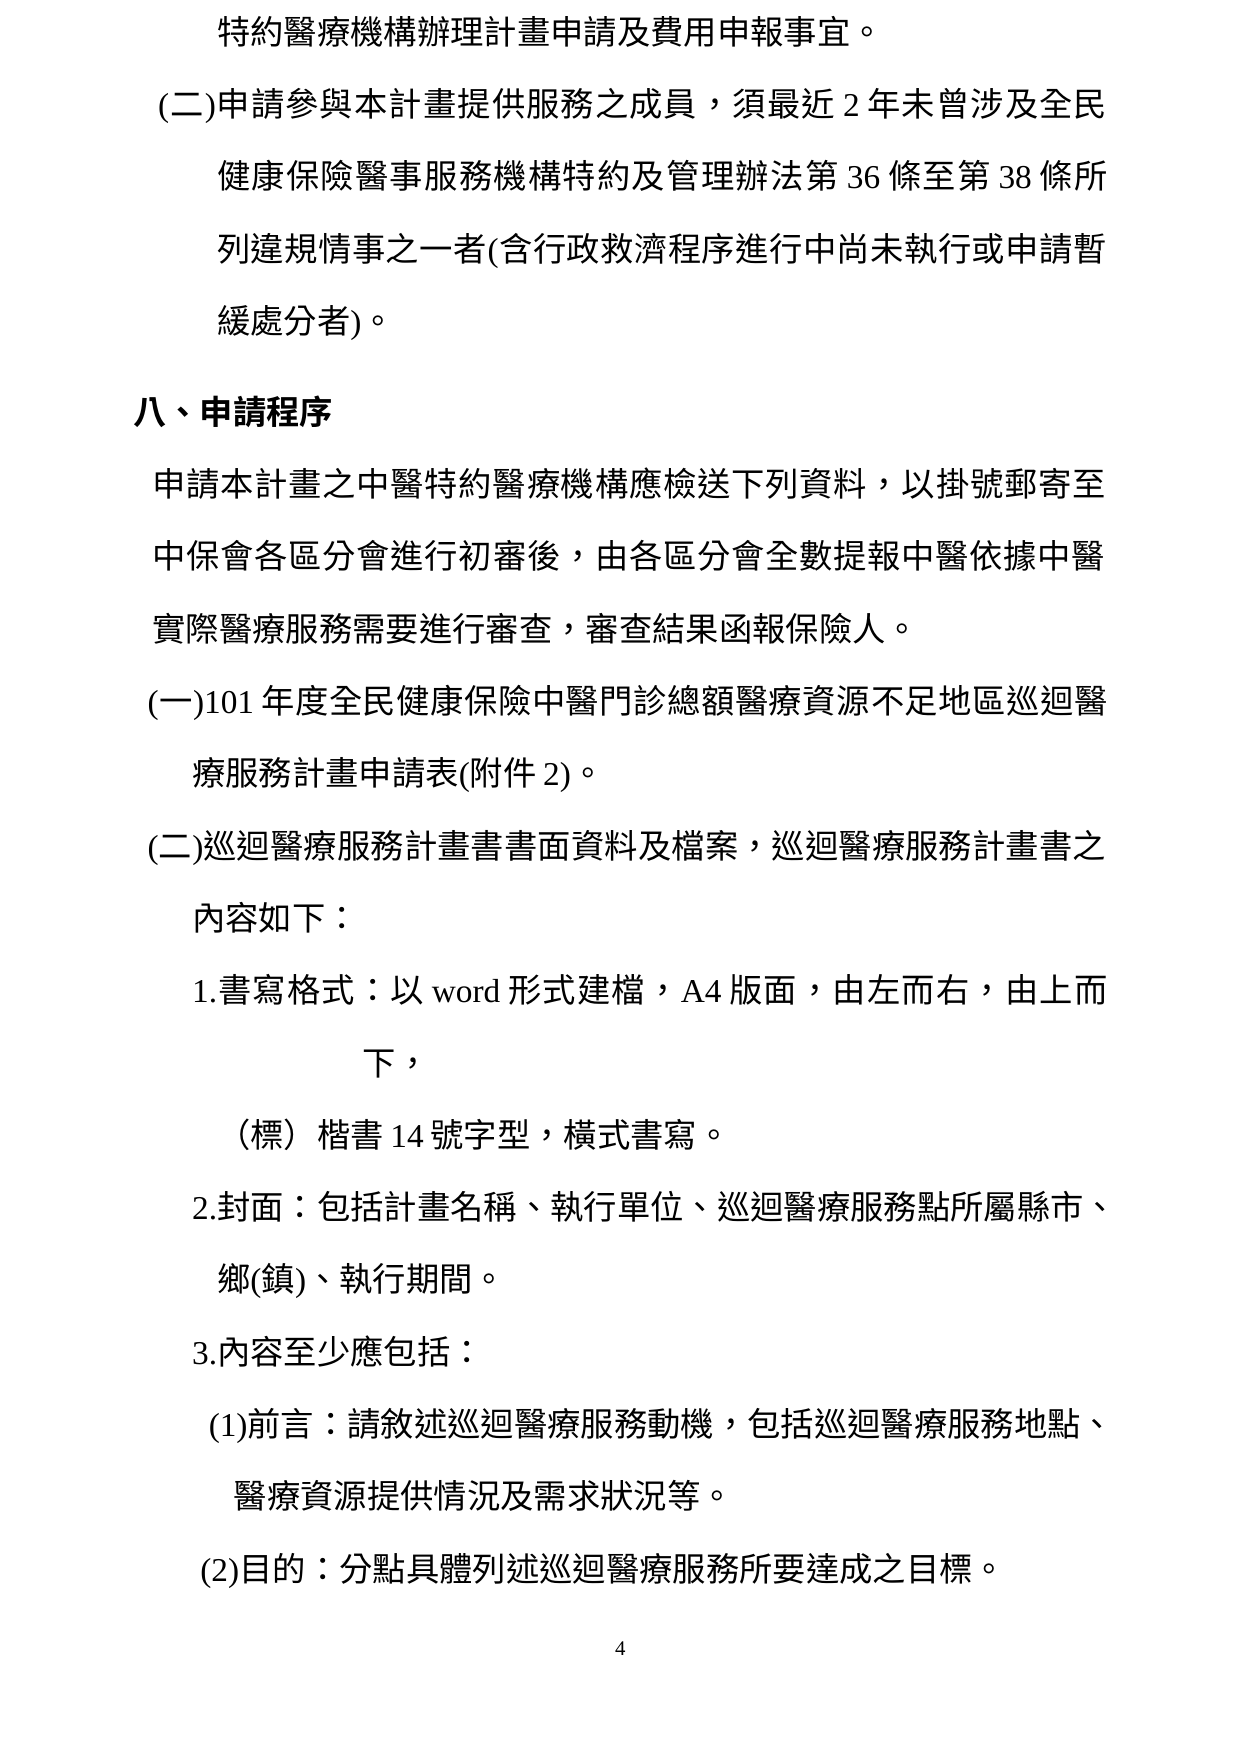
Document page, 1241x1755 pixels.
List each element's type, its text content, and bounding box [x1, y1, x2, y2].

text (一)101年度全民健康保險中醫門診總額醫療資源不足地區巡迴醫療服務計畫申請表(附件2)。 [147, 675, 1107, 795]
text 醫療資源提供情況及需求狀況等。 [233, 1470, 1107, 1518]
text 2.封面：包括計畫名稱、執行單位、巡迴醫療服務點所屬縣市、 [192, 1181, 1107, 1229]
text (二)巡迴醫療服務計畫書書面資料及檔案，巡迴醫療服務計畫書之內容如下： [147, 819, 1107, 940]
text 申請本計畫之中醫特約醫療機構應檢送下列資料，以掛號郵寄至中保會各區分會進行初審後，由各區分會全數提報中醫依據中醫實際醫療服務需要進行審查，審查結果函報保險人。 [152, 458, 1107, 651]
text (2)目的：分點具體列述巡迴醫療服務所要達成之目標。 [133, 1542, 1107, 1591]
text (1)前言：請敘述巡迴醫療服務動機，包括巡迴醫療服務地點、 [208, 1398, 1107, 1446]
text (二)申請參與本計畫提供服務之成員，須最近2年未曾涉及全民健康保險醫事服務機構特約及管理辦法第36條至第38條所列違規情事之一者(含行政救濟程序進行中尚未執行或申請暫緩處分者)。 [158, 78, 1107, 343]
text 1.書寫格式：以word形式建檔，A4版面，由左而右，由上而下， [192, 964, 1107, 1084]
text 鄉(鎮)、執行期間。 [217, 1253, 1107, 1301]
text 八、申請程序 [133, 386, 1107, 434]
text 3.內容至少應包括： [133, 1326, 1107, 1374]
text 特約醫療機構辦理計畫申請及費用申報事宜。 [158, 6, 1107, 54]
text （標）楷書14號字型，橫式書寫。 [217, 1109, 1107, 1157]
